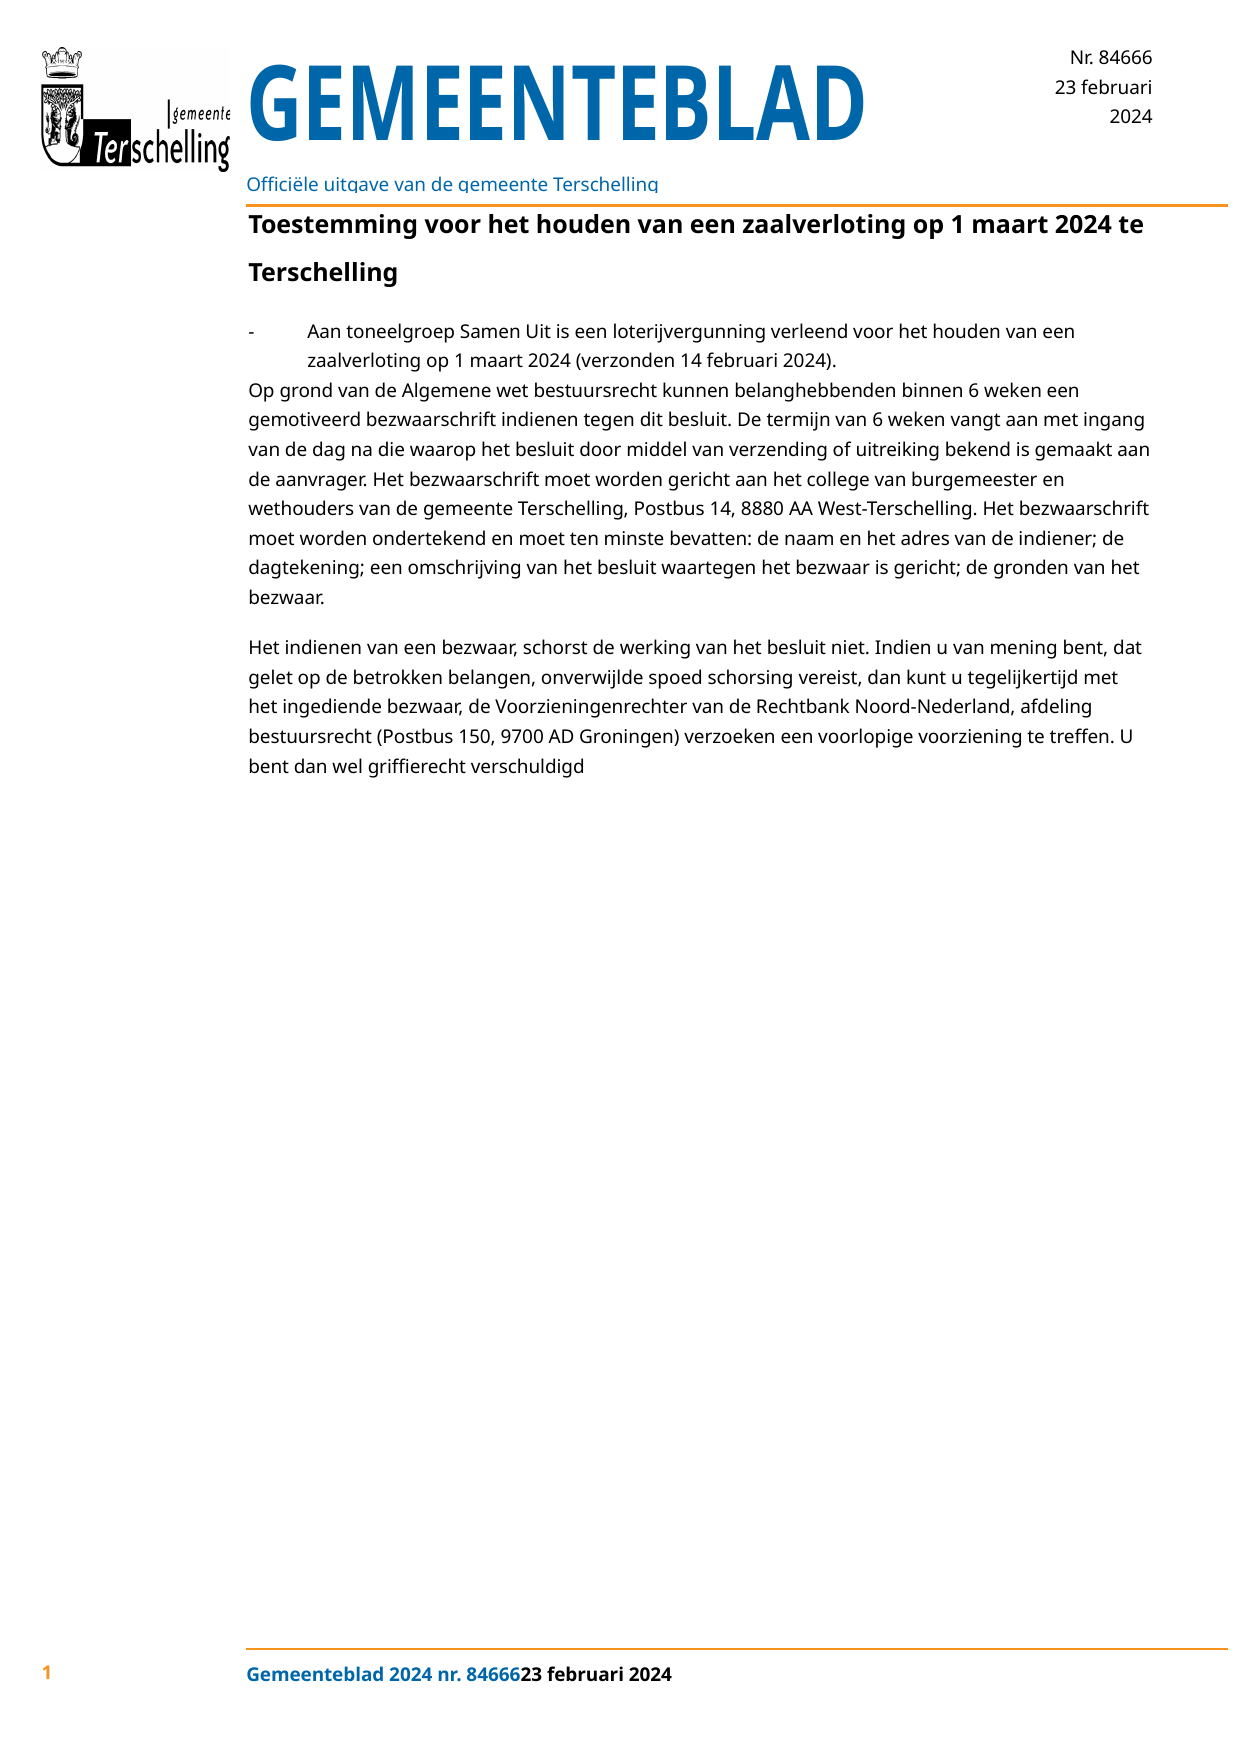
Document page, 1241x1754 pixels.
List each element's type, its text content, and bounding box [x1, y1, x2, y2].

text Het indienen van een bezwaar, schorst de werking van het besluit niet. Indien u van mening bent, dat gelet op de betrokken belangen, onverwijlde spoed schorsing vereist, dan kunt u tegelijkertijd met het ingediende bezwaar, de Voorzieningenrechter van de Rechtbank Noord-Nederland, afdeling bestuursrecht (Postbus 150, 9700 AD Groningen) verzoeken een voorlopige voorziening te treffen. U bent dan wel griffierecht verschuldigd [248, 634, 1152, 779]
picture [41, 47, 231, 172]
text Op grond van de Algemene wet bestuursrecht kunnen belanghebbenden binnen 6 weken een gemotiveerd bezwaarschrift indienen tegen dit besluit. De termijn van 6 weken vangt aan met ingang van de dag na die waarop het besluit door middel van verzending of uitreiking bekend is gemaakt aan de aanvrager. Het bezwaarschrift moet worden gericht aan het college van burgemeester en wethouders van de gemeente Terschelling, Postbus 14, 8880 AA West-Terschelling. Het bezwaarschrift moet worden ondertekend en moet ten minste bevatten: de naam en het adres van de indiener; de dagtekening; een omschrijving van het besluit waartegen het bezwaar is gericht; de gronden van het bezwaar. [248, 377, 1152, 610]
list Aan toneelgroep Samen Uit is een loterijvergunning verleend voor het houden van een zaalverloting op 1 maart 2024 (verzonden 14 februari 2024). [248, 318, 1152, 373]
text Toestemming voor het houden van een zaalverloting op 1 maart 2024 te Terschelling [248, 207, 1152, 288]
